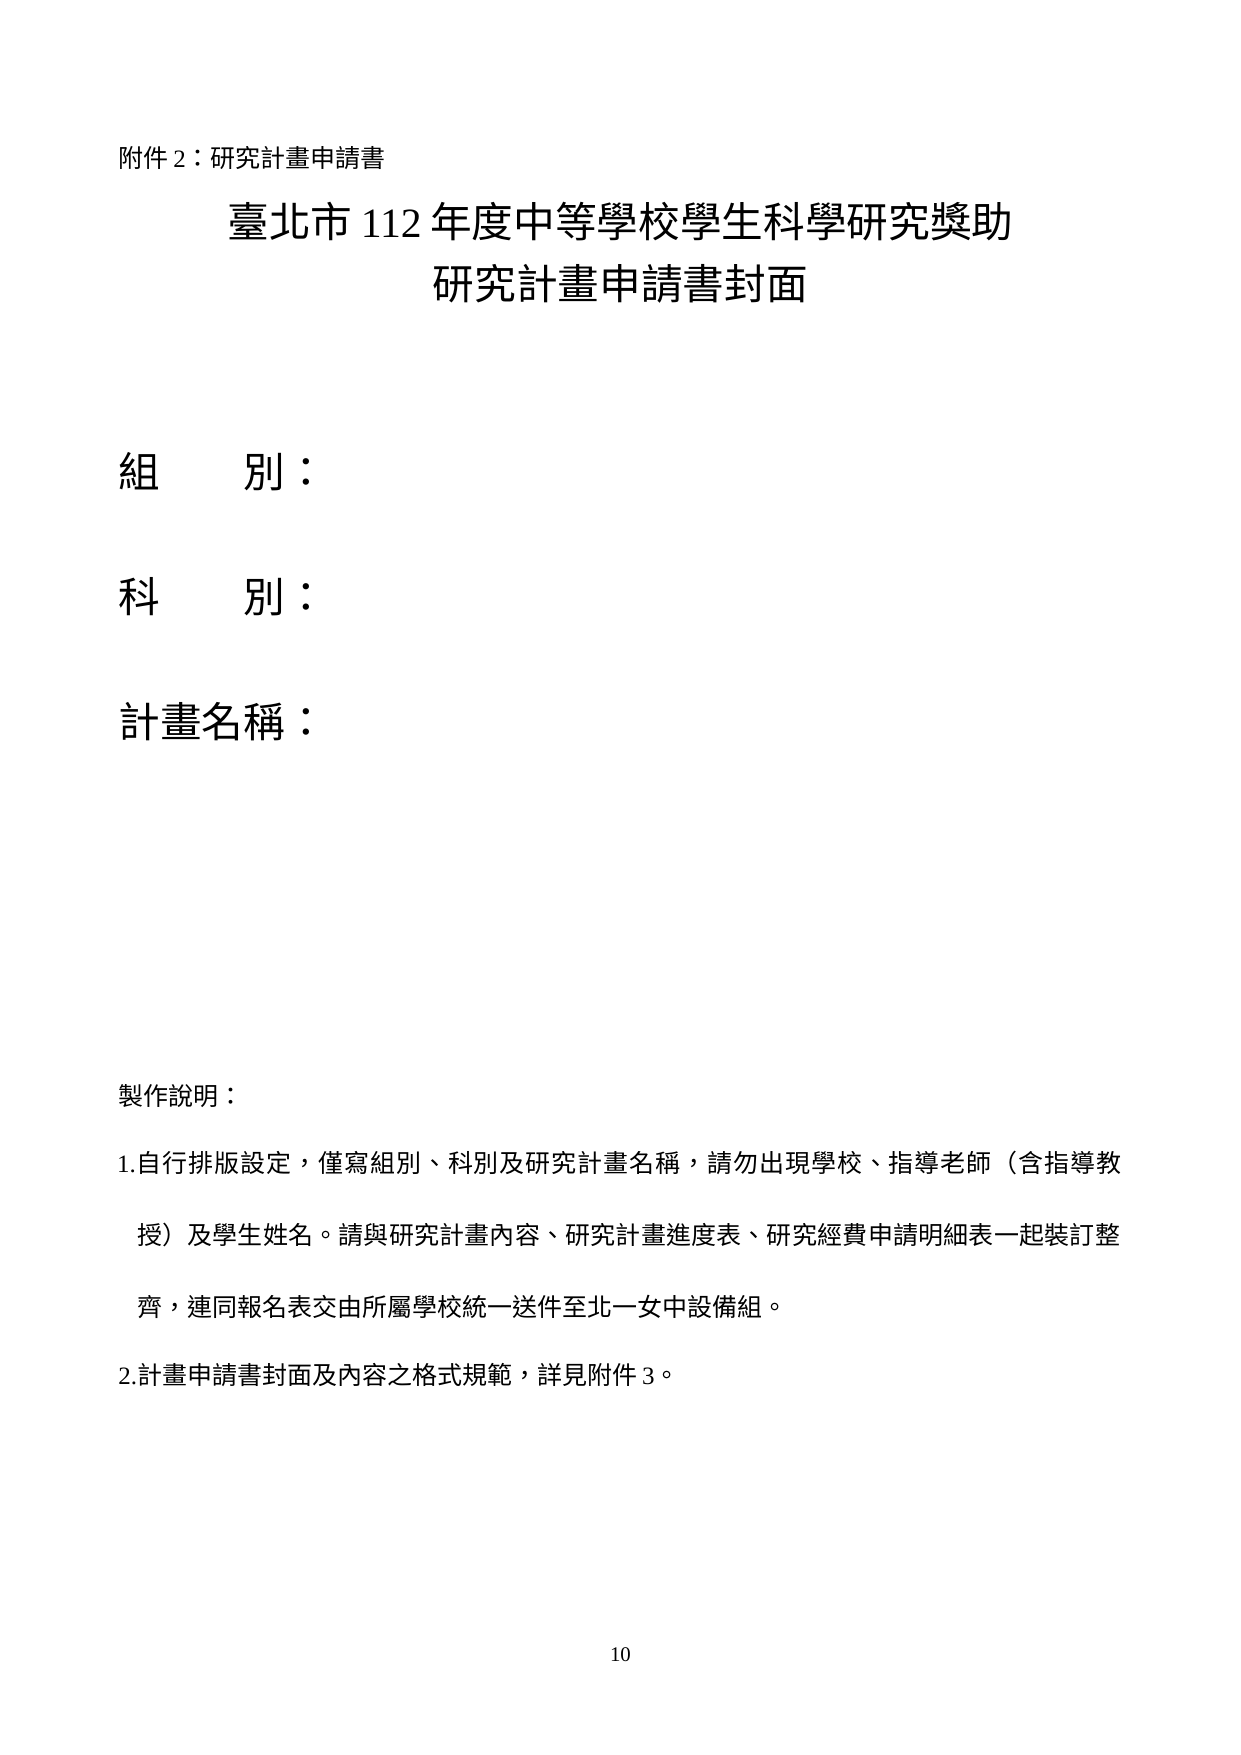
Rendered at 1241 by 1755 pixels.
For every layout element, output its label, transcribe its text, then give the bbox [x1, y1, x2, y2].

text 臺北市112年度中等學校學生科學研究獎助 [118, 177, 1122, 240]
text 1.自行排版設定，僅寫組別、科別及研究計畫名稱，請勿出現學校、指導老師（含指導教授）及學生姓名。請與研究計畫內容、研究計畫進度表、研究經費申請明細表一起裝訂整齊，連同報名表交由所屬學校統一送件至北一女中設備組。 [117, 1120, 1122, 1327]
text 附件2：研究計畫申請書 [118, 115, 1122, 177]
text 組 別： [118, 427, 1122, 490]
text 計畫名稱： [118, 677, 1122, 740]
text 科 別： [118, 552, 1122, 615]
text 2.計畫申請書封面及內容之格式規範，詳見附件3。 [118, 1332, 1122, 1394]
text 製作說明： [118, 1052, 1122, 1115]
text 研究計畫申請書封面 [118, 240, 1122, 302]
